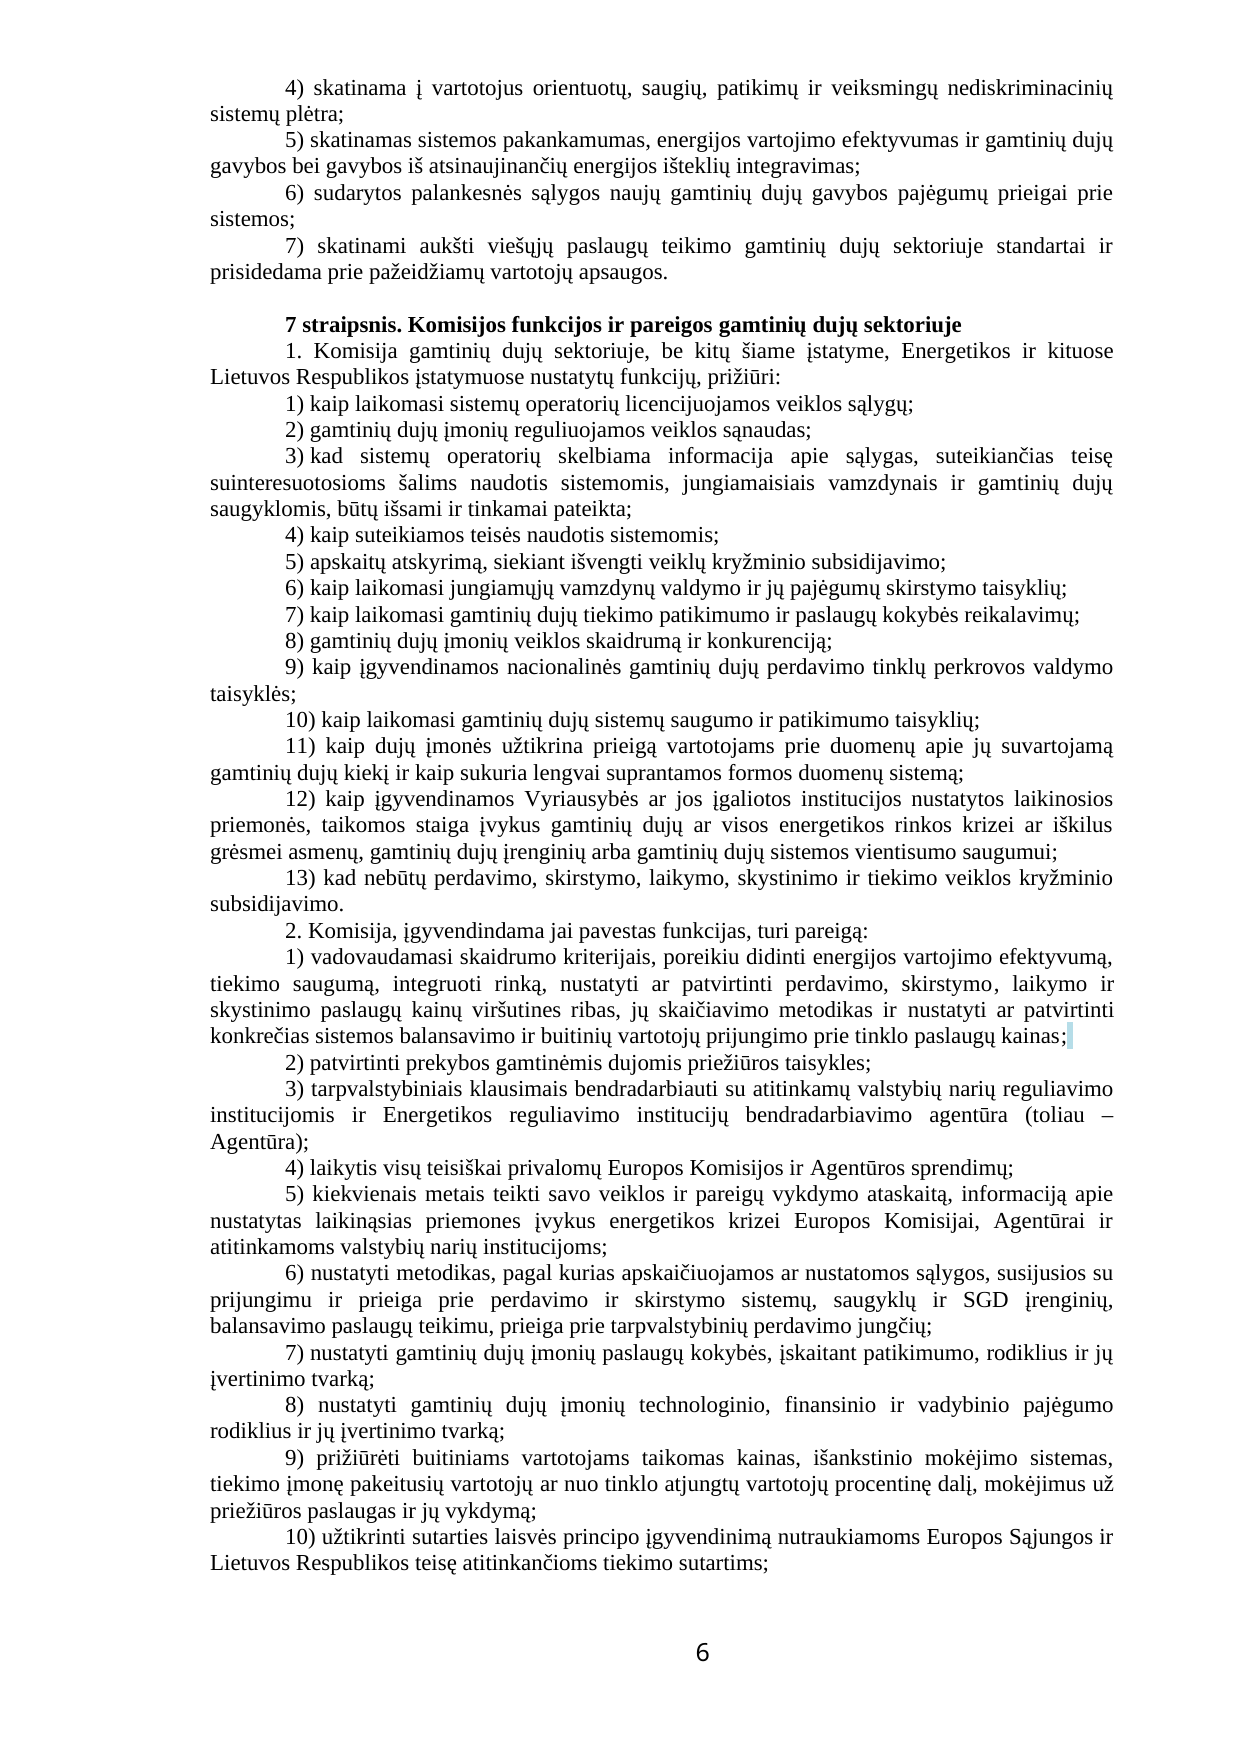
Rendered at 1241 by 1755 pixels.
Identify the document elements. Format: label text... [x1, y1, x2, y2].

text 6) nustatyti metodikas, pagal kurias apskaičiuojamos ar nustatomos sąlygos, susijusios su prijungimu ir prieiga prie perdavimo ir skirstymo sistemų, saugyklų ir SGD įrenginių, balansavimo paslaugų teikimu, prieiga prie tarpvalstybinių perdavimo jungčių; [210, 1259, 1114, 1338]
text 1) kaip laikomasi sistemų operatorių licencijuojamos veiklos sąlygų; [210, 390, 1114, 416]
text 13) kad nebūtų perdavimo, skirstymo, laikymo, skystinimo ir tiekimo veiklos kryžminio subsidijavimo. [210, 864, 1114, 917]
text 6) sudarytos palankesnės sąlygos naujų gamtinių dujų gavybos pajėgumų prieigai prie sistemos; [210, 179, 1114, 232]
text 7) kaip laikomasi gamtinių dujų tiekimo patikimumo ir paslaugų kokybės reikalavimų; [210, 601, 1114, 627]
text 8) gamtinių dujų įmonių veiklos skaidrumą ir konkurenciją; [210, 627, 1114, 653]
text 12) kaip įgyvendinamos Vyriausybės ar jos įgaliotos institucijos nustatytos laikinosios priemonės, taikomos staiga įvykus gamtinių dujų ar visos energetikos rinkos krizei ar iškilus grėsmei asmenų, gamtinių dujų įrenginių arba gamtinių dujų sistemos vientisumo saugumui; [210, 785, 1114, 864]
text 2) patvirtinti prekybos gamtinėmis dujomis priežiūros taisykles; [210, 1049, 1114, 1075]
text 6) kaip laikomasi jungiamųjų vamzdynų valdymo ir jų pajėgumų skirstymo taisyklių; [210, 574, 1114, 601]
text 5) kiekvienais metais teikti savo veiklos ir pareigų vykdymo ataskaitą, informaciją apie nustatytas laikinąsias priemones įvykus energetikos krizei Europos Komisijai, Agentūrai ir atitinkamoms valstybių narių institucijoms; [210, 1180, 1114, 1259]
text 7 straipsnis. Komisijos funkcijos ir pareigos gamtinių dujų sektoriuje [210, 311, 1114, 337]
text 5) skatinamas sistemos pakankamumas, energijos vartojimo efektyvumas ir gamtinių dujų gavybos bei gavybos iš atsinaujinančių energijos išteklių integravimas; [210, 126, 1114, 179]
text 10) užtikrinti sutarties laisvės principo įgyvendinimą nutraukiamoms Europos Sąjungos ir Lietuvos Respublikos teisę atitinkančioms tiekimo sutartims; [210, 1523, 1114, 1576]
text 7) nustatyti gamtinių dujų įmonių paslaugų kokybės, įskaitant patikimumo, rodiklius ir jų įvertinimo tvarką; [210, 1338, 1114, 1391]
text 1. Komisija gamtinių dujų sektoriuje, be kitų šiame įstatyme, Energetikos ir kituose Lietuvos Respublikos įstatymuose nustatytų funkcijų, prižiūri: [210, 337, 1114, 390]
text 8) nustatyti gamtinių dujų įmonių technologinio, finansinio ir vadybinio pajėgumo rodiklius ir jų įvertinimo tvarką; [210, 1391, 1114, 1444]
text 4) kaip suteikiamos teisės naudotis sistemomis; [210, 522, 1114, 548]
text 2) gamtinių dujų įmonių reguliuojamos veiklos sąnaudas; [210, 416, 1114, 442]
text 2. Komisija, įgyvendindama jai pavestas funkcijas, turi pareigą: [210, 917, 1114, 943]
text 3) tarpvalstybiniais klausimais bendradarbiauti su atitinkamų valstybių narių reguliavimo institucijomis ir Energetikos reguliavimo institucijų bendradarbiavimo agentūra (toliau – Agentūra); [210, 1075, 1114, 1154]
text 5) apskaitų atskyrimą, siekiant išvengti veiklų kryžminio subsidijavimo; [210, 548, 1114, 574]
text 7) skatinami aukšti viešųjų paslaugų teikimo gamtinių dujų sektoriuje standartai ir prisidedama prie pažeidžiamų vartotojų apsaugos. [210, 232, 1114, 284]
text 4) laikytis visų teisiškai privalomų Europos Komisijos ir Agentūros sprendimų; [210, 1154, 1114, 1180]
text 9) prižiūrėti buitiniams vartotojams taikomas kainas, išankstinio mokėjimo sistemas, tiekimo įmonę pakeitusių vartotojų ar nuo tinklo atjungtų vartotojų procentinę dalį, mokėjimus už priežiūros paslaugas ir jų vykdymą; [210, 1444, 1114, 1523]
text 3) kad sistemų operatorių skelbiama informacija apie sąlygas, suteikiančias teisę suinteresuotosioms šalims naudotis sistemomis, jungiamaisiais vamzdynais ir gamtinių dujų saugyklomis, būtų išsami ir tinkamai pateikta; [210, 442, 1114, 522]
text 1) vadovaudamasi skaidrumo kriterijais, poreikiu didinti energijos vartojimo efektyvumą, tiekimo saugumą, integruoti rinką, nustatyti ar patvirtinti perdavimo, skirstymo, laikymo ir skystinimo paslaugų kainų viršutines ribas, jų skaičiavimo metodikas ir nustatyti ar patvirtinti konkrečias sistemos balansavimo ir buitinių vartotojų prijungimo prie tinklo paslaugų kainas; [210, 943, 1114, 1049]
text 4) skatinama į vartotojus orientuotų, saugių, patikimų ir veiksmingų nediskriminacinių sistemų plėtra; [210, 73, 1114, 126]
text 10) kaip laikomasi gamtinių dujų sistemų saugumo ir patikimumo taisyklių; [210, 706, 1114, 732]
text 11) kaip dujų įmonės užtikrina prieigą vartotojams prie duomenų apie jų suvartojamą gamtinių dujų kiekį ir kaip sukuria lengvai suprantamos formos duomenų sistemą; [210, 732, 1114, 785]
text 9) kaip įgyvendinamos nacionalinės gamtinių dujų perdavimo tinklų perkrovos valdymo taisyklės; [210, 653, 1114, 706]
